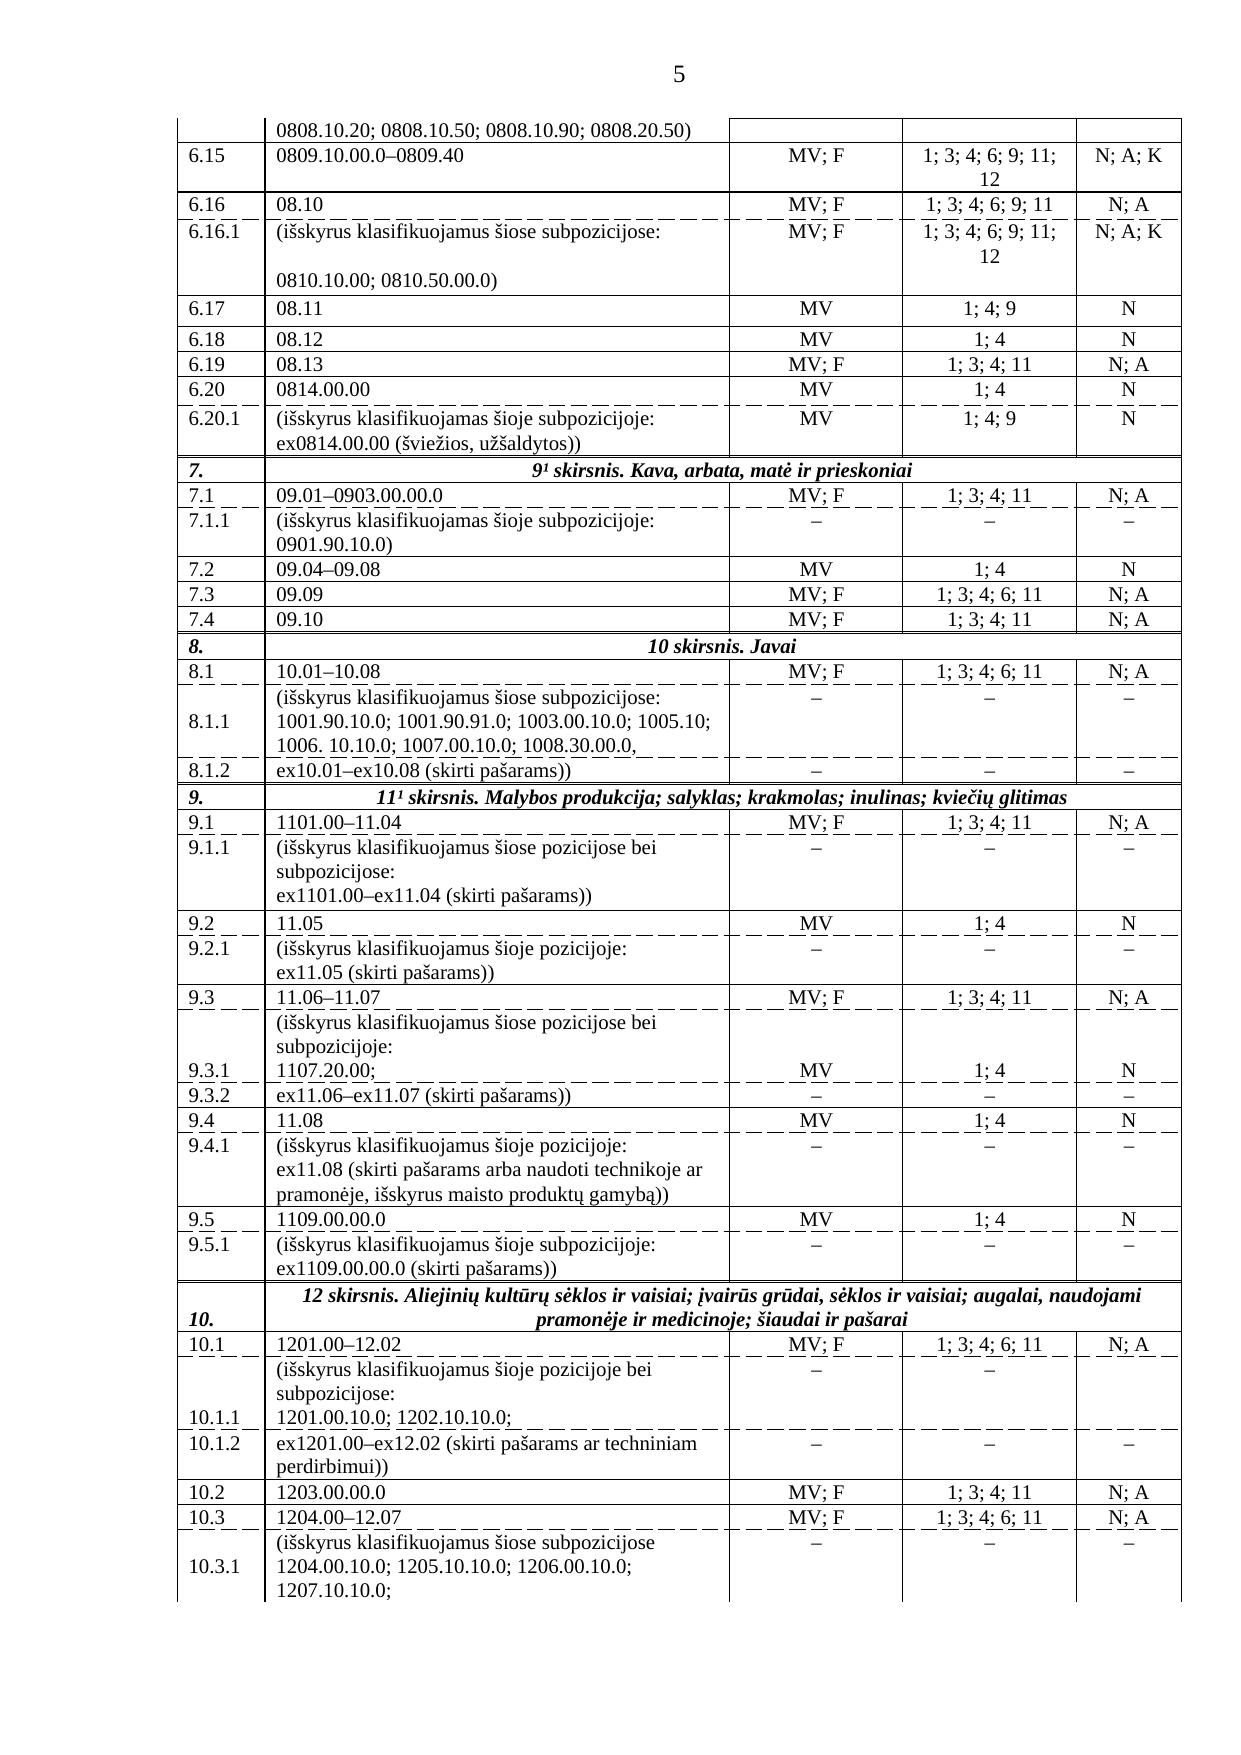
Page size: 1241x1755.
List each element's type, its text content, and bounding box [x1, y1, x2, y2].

table_cell [903, 1009, 1076, 1058]
table_cell (išskyrus klasifikuojamus šioje pozicijoje: [266, 1132, 729, 1157]
table_cell [1077, 1356, 1181, 1405]
table_cell 0814.00.00 [266, 377, 729, 405]
table_cell – [730, 1429, 902, 1478]
table_cell 1; 3; 4; 6; 11 [903, 660, 1076, 683]
table_cell [178, 1256, 264, 1280]
table_cell 1; 4 [903, 557, 1076, 581]
table_cell N [1077, 296, 1181, 326]
table_cell MV [730, 296, 902, 326]
table_cell 0901.90.10.0) [266, 532, 729, 556]
table_cell N [1077, 1207, 1181, 1231]
table_cell N; A [1077, 985, 1181, 1009]
table_cell 1; 4; 9 [903, 296, 1076, 326]
table_cell 08.12 [266, 327, 729, 351]
table_cell ex11.06–ex11.07 (skirti pašarams)) [266, 1082, 729, 1107]
table_cell (išskyrus klasifikuojamus šioje pozicijoje bei subpozicijose: [266, 1356, 729, 1405]
table_cell (išskyrus klasifikuojamus šioje subpozicijoje: [266, 1231, 729, 1256]
table_cell [903, 883, 1076, 909]
table_cell [903, 430, 1076, 454]
table_cell MV; F [730, 1332, 902, 1356]
table_cell [903, 1158, 1076, 1206]
table_cell MV [730, 377, 902, 405]
table_cell MV; F [730, 193, 902, 218]
table_cell 9.5 [178, 1207, 264, 1231]
table_cell – [903, 1231, 1076, 1256]
table_cell ex1101.00–ex11.04 (skirti pašarams)) [266, 883, 729, 909]
table_cell 12 skirsnis. Aliejinių kultūrų sėklos ir vaisiai; įvairūs grūdai, sėklos ir vaisiai; augalai, naudojami pramonėje ir medicinoje; šiaudai ir pašarai [266, 1283, 1181, 1331]
table_cell – [730, 1356, 902, 1405]
table_cell MV; F [730, 1480, 902, 1504]
table_cell (išskyrus klasifikuojamus šiose subpozicijose [266, 1529, 729, 1554]
table_cell MV [730, 911, 902, 934]
table_cell N; A [1077, 660, 1181, 683]
table_cell 1; 3; 4; 6; 9; 11; 12 [903, 219, 1076, 268]
table_cell 7.2 [178, 557, 264, 581]
table_cell [730, 430, 902, 454]
table_cell 1203.00.00.0 [266, 1480, 729, 1504]
table_cell [1077, 1158, 1181, 1206]
table_cell 1; 3; 4; 11 [903, 483, 1076, 507]
table_cell 09.09 [266, 582, 729, 606]
table_cell N; A [1077, 352, 1181, 376]
table_cell – [730, 1132, 902, 1157]
table_cell – [730, 1231, 902, 1256]
table_cell ex11.08 (skirti pašarams arba naudoti technikoje ar pramonėje, išskyrus maisto produktų gamybą)) [266, 1158, 729, 1206]
table_cell [178, 118, 264, 142]
table_cell [178, 960, 264, 984]
table_cell 1; 3; 4; 11 [903, 810, 1076, 834]
table_cell (išskyrus klasifikuojamus šiose subpozicijose: [266, 684, 729, 709]
table_cell [1077, 532, 1181, 556]
table_cell 1; 4 [903, 327, 1076, 351]
table_cell – [903, 1429, 1076, 1478]
table_cell 6.20 [178, 377, 264, 405]
table_cell 7. [178, 458, 264, 482]
table_cell 1006. 10.10.0; 1007.00.10.0; 1008.30.00.0, [266, 733, 729, 757]
table_cell 1; 3; 4; 6; 9; 11 [903, 193, 1076, 218]
table_cell 6.16.1 [178, 219, 264, 268]
table_cell 1; 4 [903, 1058, 1076, 1082]
table_cell MV; F [730, 985, 902, 1009]
table_cell 8. [178, 634, 264, 658]
table_cell 10.3.1 [178, 1554, 264, 1602]
table_cell 9.1 [178, 810, 264, 834]
table_cell MV [730, 1207, 902, 1231]
table_cell [903, 1256, 1076, 1280]
table_cell [730, 268, 902, 295]
table_cell MV [730, 1108, 902, 1132]
table_cell [730, 1405, 902, 1429]
table_cell 08.10 [266, 193, 729, 218]
table_cell 10 skirsnis. Javai [266, 634, 1181, 658]
table_cell [178, 733, 264, 757]
table_cell 7.1 [178, 483, 264, 507]
table_cell – [903, 1132, 1076, 1157]
table_cell [1077, 119, 1181, 142]
table_cell N; A [1077, 1480, 1181, 1504]
table_cell [178, 532, 264, 556]
table_cell [1077, 268, 1181, 295]
table_cell [1077, 883, 1181, 909]
table_cell 1107.20.00; [266, 1058, 729, 1082]
table_cell [178, 1158, 264, 1206]
table_cell 8.1.2 [178, 757, 264, 782]
table_cell ex1201.00–ex12.02 (skirti pašarams ar techniniam perdirbimui)) [266, 1429, 729, 1478]
table_cell 10.01–10.08 [266, 660, 729, 683]
table_cell 9. [178, 785, 264, 809]
table_cell MV [730, 327, 902, 351]
table_cell MV; F [730, 352, 902, 376]
table_cell – [903, 684, 1076, 709]
table_cell N; A [1077, 193, 1181, 218]
table_cell – [903, 935, 1076, 960]
table_cell [1077, 733, 1181, 757]
table_cell 10.1 [178, 1332, 264, 1356]
table_cell 1; 3; 4; 6; 11 [903, 1332, 1076, 1356]
table_cell [1077, 1554, 1181, 1602]
table_cell 1; 4 [903, 377, 1076, 405]
table_cell 11.06–11.07 [266, 985, 729, 1009]
table_cell N [1077, 557, 1181, 581]
table_cell 9.5.1 [178, 1231, 264, 1256]
table_cell [1077, 709, 1181, 733]
table_cell N [1077, 377, 1181, 405]
table_cell [1077, 1009, 1181, 1058]
table_cell N; A; K [1077, 219, 1181, 268]
table_cell 1; 3; 4; 6; 9; 11; 12 [903, 143, 1076, 191]
table_cell [730, 1554, 902, 1602]
table_cell 9.3.2 [178, 1082, 264, 1107]
table_cell [178, 684, 264, 709]
table_cell 9.2.1 [178, 935, 264, 960]
table_cell 1109.00.00.0 [266, 1207, 729, 1231]
table_cell – [730, 684, 902, 709]
table_cell [178, 430, 264, 454]
table_cell [730, 1256, 902, 1280]
table_cell 7.1.1 [178, 507, 264, 532]
table_cell 6.15 [178, 143, 264, 191]
table_cell 9.2 [178, 911, 264, 934]
table_cell [730, 119, 902, 142]
table_cell 10.1.1 [178, 1405, 264, 1429]
table_cell [903, 1405, 1076, 1429]
table_cell 9.3 [178, 985, 264, 1009]
table_cell MV; F [730, 483, 902, 507]
table_cell [1077, 1256, 1181, 1280]
table_cell 10.2 [178, 1480, 264, 1504]
table_cell 11.08 [266, 1108, 729, 1132]
table_cell 11¹ skirsnis. Malybos produkcija; salyklas; krakmolas; inulinas; kviečių glitimas [266, 785, 1181, 809]
table_cell 1; 4 [903, 1207, 1076, 1231]
table_cell 1; 3; 4; 6; 11 [903, 582, 1076, 606]
table_cell ex10.01–ex10.08 (skirti pašarams)) [266, 757, 729, 782]
table_cell – [730, 757, 902, 782]
table_cell 9.4.1 [178, 1132, 264, 1157]
table_cell 10.1.2 [178, 1429, 264, 1478]
table_cell 6.20.1 [178, 405, 264, 430]
table_cell 1101.00–11.04 [266, 810, 729, 834]
table_cell 0808.10.20; 0808.10.50; 0808.10.90; 0808.20.50) [266, 118, 729, 142]
table_cell ex1109.00.00.0 (skirti pašarams)) [266, 1256, 729, 1280]
table_cell N [1077, 327, 1181, 351]
table_cell 1201.00–12.02 [266, 1332, 729, 1356]
table_cell [730, 709, 902, 733]
table_cell (išskyrus klasifikuojamas šioje subpozicijoje: [266, 405, 729, 430]
table_cell N; A [1077, 1505, 1181, 1529]
table_cell N; A [1077, 483, 1181, 507]
table_cell N [1077, 1108, 1181, 1132]
table_cell [903, 532, 1076, 556]
table_cell N; A; K [1077, 143, 1181, 191]
table_cell – [1077, 1132, 1181, 1157]
table_cell 1; 4; 9 [903, 405, 1076, 430]
table_cell 7.3 [178, 582, 264, 606]
table_cell N [1077, 405, 1181, 430]
table_cell – [730, 1529, 902, 1554]
table_cell – [1077, 684, 1181, 709]
table_cell 1; 3; 4; 11 [903, 352, 1076, 376]
table_cell – [903, 834, 1076, 883]
table_cell N; A [1077, 810, 1181, 834]
table_cell (išskyrus klasifikuojamas šioje subpozicijoje: [266, 507, 729, 532]
table_cell (išskyrus klasifikuojamus šiose subpozicijose: [266, 219, 729, 268]
table_cell 9¹ skirsnis. Kava, arbata, matė ir prieskoniai [266, 458, 1181, 482]
table_cell 6.17 [178, 296, 264, 326]
table_cell [903, 1554, 1076, 1602]
table_cell 1; 3; 4; 11 [903, 985, 1076, 1009]
table_cell – [1077, 1429, 1181, 1478]
table_cell 08.11 [266, 296, 729, 326]
table_cell 6.18 [178, 327, 264, 351]
table_cell MV; F [730, 1505, 902, 1529]
table_cell [1077, 960, 1181, 984]
table_cell – [903, 1356, 1076, 1405]
table_cell – [1077, 1529, 1181, 1554]
table_cell MV; F [730, 810, 902, 834]
table_cell [178, 1529, 264, 1554]
table_cell [730, 733, 902, 757]
table_cell 09.10 [266, 607, 729, 631]
table_cell 0810.10.00; 0810.50.00.0) [266, 268, 729, 295]
table_cell – [730, 1082, 902, 1107]
table_cell [730, 532, 902, 556]
table_cell [903, 709, 1076, 733]
table_cell – [1077, 507, 1181, 532]
table_cell MV [730, 557, 902, 581]
table_cell 08.13 [266, 352, 729, 376]
table_cell 0809.10.00.0–0809.40 [266, 143, 729, 191]
table_cell 7.4 [178, 607, 264, 631]
table_cell 11.05 [266, 911, 729, 934]
table_cell 1; 4 [903, 911, 1076, 934]
table_cell MV [730, 1058, 902, 1082]
table_cell 1201.00.10.0; 1202.10.10.0; [266, 1405, 729, 1429]
table_cell MV; F [730, 582, 902, 606]
table_cell MV; F [730, 607, 902, 631]
table_cell [730, 960, 902, 984]
table_cell 10. [178, 1283, 264, 1331]
table_cell [178, 268, 264, 295]
table_cell – [1077, 1082, 1181, 1107]
table_cell [1077, 430, 1181, 454]
table_cell 09.01–0903.00.00.0 [266, 483, 729, 507]
table_cell MV; F [730, 219, 902, 268]
table_cell [178, 883, 264, 909]
table_cell 1; 3; 4; 11 [903, 1480, 1076, 1504]
table_cell – [903, 507, 1076, 532]
table_cell 9.3.1 [178, 1058, 264, 1082]
table_cell N; A [1077, 607, 1181, 631]
table_cell 09.04–09.08 [266, 557, 729, 581]
table_cell – [1077, 935, 1181, 960]
table_cell 9.4 [178, 1108, 264, 1132]
table_cell – [730, 935, 902, 960]
table_cell [903, 268, 1076, 295]
table_cell ex0814.00.00 (šviežios, užšaldytos)) [266, 430, 729, 454]
table_cell 1204.00–12.07 [266, 1505, 729, 1529]
table_cell N; A [1077, 1332, 1181, 1356]
table_cell 8.1.1 [178, 709, 264, 733]
table_cell MV [730, 405, 902, 430]
table_cell [730, 1009, 902, 1058]
table_cell N; A [1077, 582, 1181, 606]
table_cell – [903, 1082, 1076, 1107]
table_cell MV; F [730, 143, 902, 191]
table_cell 1001.90.10.0; 1001.90.91.0; 1003.00.10.0; 1005.10; [266, 709, 729, 733]
table_cell [903, 119, 1076, 142]
table_cell – [1077, 834, 1181, 883]
table_cell – [903, 1529, 1076, 1554]
table_cell [730, 883, 902, 909]
table_cell – [730, 507, 902, 532]
table_cell – [1077, 1231, 1181, 1256]
table_cell [178, 1009, 264, 1058]
table_cell – [1077, 757, 1181, 782]
table_cell 1; 3; 4; 6; 11 [903, 1505, 1076, 1529]
table_cell 9.1.1 [178, 834, 264, 883]
table_cell [730, 1158, 902, 1206]
table_cell – [903, 757, 1076, 782]
table_cell (išskyrus klasifikuojamus šiose pozicijose bei subpozicijoje: [266, 1009, 729, 1058]
table_cell N [1077, 911, 1181, 934]
table_cell 1204.00.10.0; 1205.10.10.0; 1206.00.10.0; 1207.10.10.0; [266, 1554, 729, 1602]
table_cell 6.16 [178, 193, 264, 218]
table_cell N [1077, 1058, 1181, 1082]
table_cell 6.19 [178, 352, 264, 376]
table_cell 1; 3; 4; 11 [903, 607, 1076, 631]
table_cell – [730, 834, 902, 883]
table_cell 8.1 [178, 660, 264, 683]
table_cell ex11.05 (skirti pašarams)) [266, 960, 729, 984]
table_cell (išskyrus klasifikuojamus šiose pozicijose bei subpozicijose: [266, 834, 729, 883]
table_cell 10.3 [178, 1505, 264, 1529]
table_cell (išskyrus klasifikuojamus šioje pozicijoje: [266, 935, 729, 960]
table_cell [903, 733, 1076, 757]
table_cell 1; 4 [903, 1108, 1076, 1132]
table_cell MV; F [730, 660, 902, 683]
table_cell [1077, 1405, 1181, 1429]
table_cell [903, 960, 1076, 984]
table_cell [178, 1356, 264, 1405]
